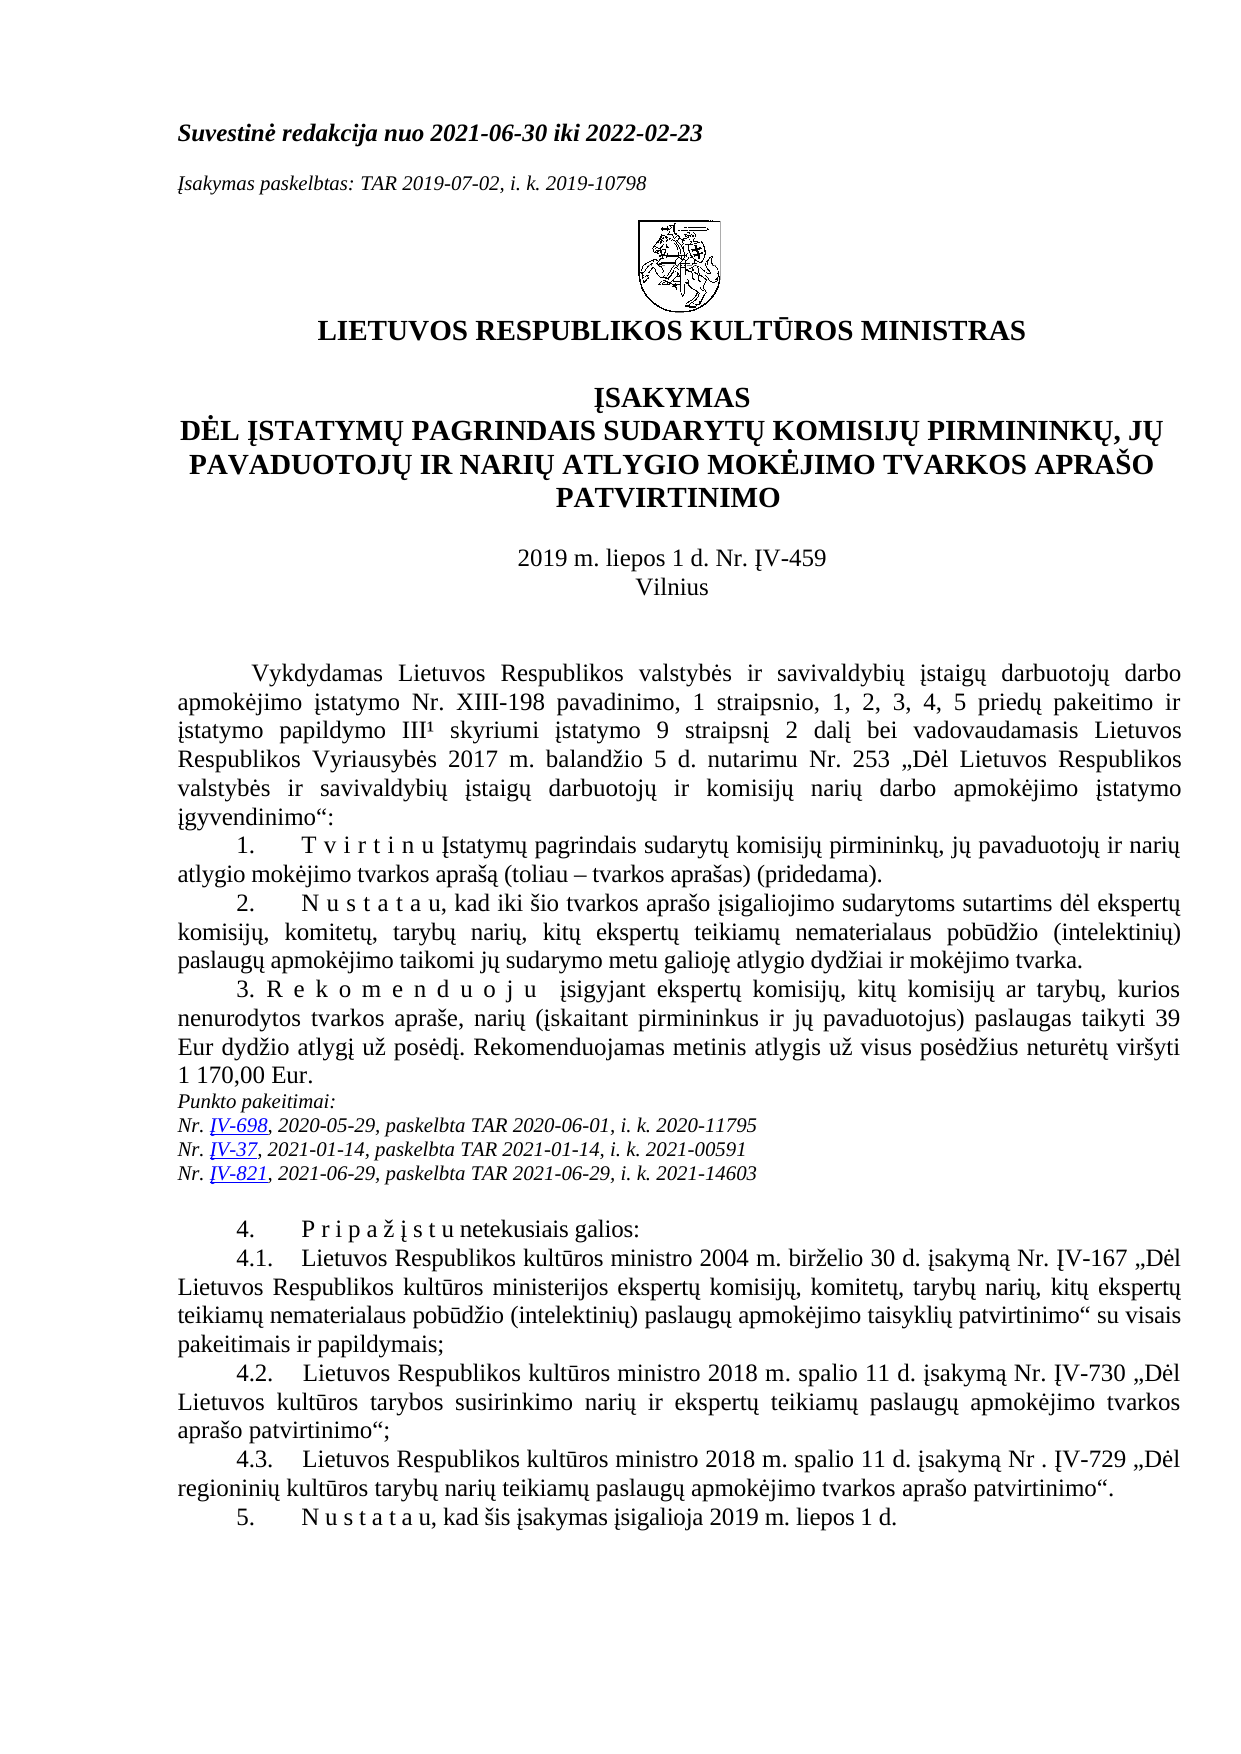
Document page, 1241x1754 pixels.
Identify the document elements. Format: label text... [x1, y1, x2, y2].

text Vilnius [177, 572, 1167, 600]
text Punkto pakeitimai: [177, 1089, 1181, 1113]
text ĮSAKYMAS [177, 380, 1167, 413]
text Nr. ĮV-821, 2021-06-29, paskelbta TAR 2021-06-29, i. k. 2021-14603 [177, 1161, 1181, 1185]
text Įsakymas paskelbtas: TAR 2019-07-02, i. k. 2019-10798 [177, 171, 1181, 195]
text 2. N u s t a t a u, kad iki šio tvarkos aprašo įsigaliojimo sudarytoms sutartims dėl ekspertų komisijų, komitetų, tarybų narių, kitų ekspertų teikiamų nematerialaus pobūdžio (intelektinių) paslaugų apmokėjimo taikomi jų sudarymo metu galioję atlygio dydžiai ir mokėjimo tvarka. [177, 888, 1181, 974]
text LIETUVOS RESPUBLIKOS KULTŪROS MINISTRAS [177, 313, 1167, 346]
text 4.3. Lietuvos Respublikos kultūros ministro 2018 m. spalio 11 d. įsakymą Nr . ĮV-729 „Dėl regioninių kultūros tarybų narių teikiamų paslaugų apmokėjimo tvarkos aprašo patvirtinimo“. [177, 1444, 1181, 1502]
text Vykdydamas Lietuvos Respublikos valstybės ir savivaldybių įstaigų darbuotojų darbo apmokėjimo įstatymo Nr. XIII-198 pavadinimo, 1 straipsnio, 1, 2, 3, 4, 5 priedų pakeitimo ir įstatymo papildymo III¹ skyriumi įstatymo 9 straipsnį 2 dalį bei vadovaudamasis Lietuvos Respublikos Vyriausybės 2017 m. balandžio 5 d. nutarimu Nr. 253 „Dėl Lietuvos Respublikos valstybės ir savivaldybių įstaigų darbuotojų ir komisijų narių darbo apmokėjimo įstatymo įgyvendinimo“: [177, 658, 1182, 830]
text Suvestinė redakcija nuo 2021-06-30 iki 2022-02-23 [177, 118, 1181, 147]
text Nr. ĮV-37, 2021-01-14, paskelbta TAR 2021-01-14, i. k. 2021-00591 [177, 1137, 1181, 1161]
text 5. N u s t a t a u, kad šis įsakymas įsigalioja 2019 m. liepos 1 d. [177, 1502, 1181, 1530]
text 2019 m. liepos 1 d. Nr. ĮV-459 [177, 543, 1167, 572]
text 4.2. Lietuvos Respublikos kultūros ministro 2018 m. spalio 11 d. įsakymą Nr. ĮV-730 „Dėl Lietuvos kultūros tarybos susirinkimo narių ir ekspertų teikiamų paslaugų apmokėjimo tvarkos aprašo patvirtinimo“; [177, 1358, 1181, 1444]
text Nr. ĮV-698, 2020-05-29, paskelbta TAR 2020-06-01, i. k. 2020-11795 [177, 1113, 1181, 1137]
text 1. T v i r t i n u Įstatymų pagrindais sudarytų komisijų pirmininkų, jų pavaduotojų ir narių atlygio mokėjimo tvarkos aprašą (toliau – tvarkos aprašas) (pridedama). [177, 830, 1181, 888]
text DĖL ĮSTATYMŲ PAGRINDAIS SUDARYTŲ KOMISIJŲ PIRMININKŲ, JŲ PAVADUOTOJŲ IR NARIŲ ATLYGIO MOKĖJIMO TVARKOS APRAŠO PATVIRTINIMO [177, 413, 1167, 514]
text 3. R e k o m e n d u o j u įsigyjant ekspertų komisijų, kitų komisijų ar tarybų, kurios nenurodytos tvarkos apraše, narių (įskaitant pirmininkus ir jų pavaduotojus) paslaugas taikyti 39 Eur dydžio atlygį už posėdį. Rekomenduojamas metinis atlygis už visus posėdžius neturėtų viršyti 1 170,00 Eur. [177, 974, 1181, 1089]
text 4.1. Lietuvos Respublikos kultūros ministro 2004 m. birželio 30 d. įsakymą Nr. ĮV-167 „Dėl Lietuvos Respublikos kultūros ministerijos ekspertų komisijų, komitetų, tarybų narių, kitų ekspertų teikiamų nematerialaus pobūdžio (intelektinių) paslaugų apmokėjimo taisyklių patvirtinimo“ su visais pakeitimais ir papildymais; [177, 1243, 1181, 1358]
text 4. P r i p a ž į s t u netekusiais galios: [177, 1214, 1181, 1243]
